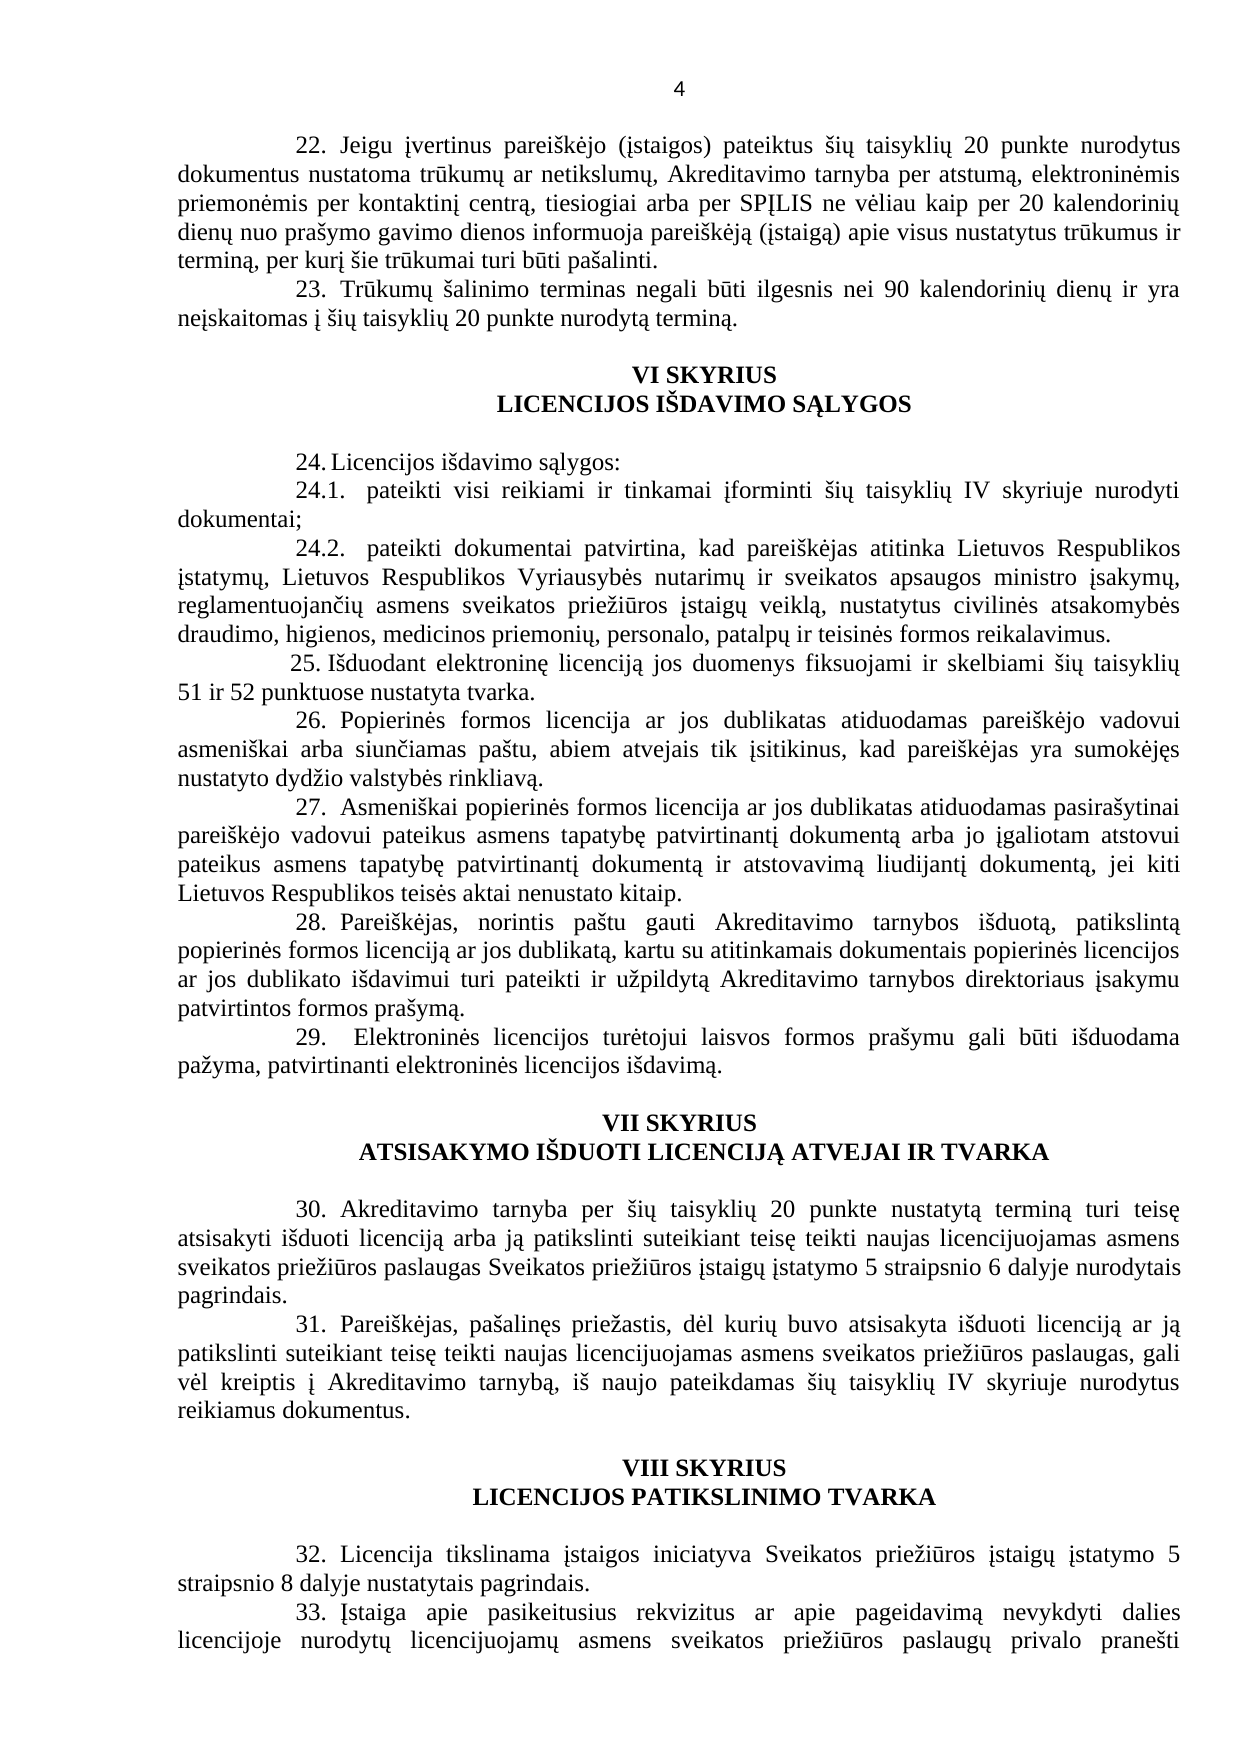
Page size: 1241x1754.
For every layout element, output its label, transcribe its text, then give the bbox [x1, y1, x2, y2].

text 32. Licencija tikslinama įstaigos iniciatyva Sveikatos priežiūros įstaigų įstatymo 5 straipsnio 8 dalyje nustatytais pagrindais. [177, 1539, 1181, 1597]
text 31. Pareiškėjas, pašalinęs priežastis, dėl kurių buvo atsisakyta išduoti licenciją ar ją patikslinti suteikiant teisę teikti naujas licencijuojamas asmens sveikatos priežiūros paslaugas, gali vėl kreiptis į Akreditavimo tarnybą, iš naujo pateikdamas šių taisyklių IV skyriuje nurodytus reikiamus dokumentus. [177, 1309, 1181, 1424]
text LICENCIJOS IŠDAVIMO SĄLYGOS [227, 389, 1181, 418]
text 30. Akreditavimo tarnyba per šių taisyklių 20 punkte nustatytą terminą turi teisę atsisakyti išduoti licenciją arba ją patikslinti suteikiant teisę teikti naujas licencijuojamas asmens sveikatos priežiūros paslaugas Sveikatos priežiūros įstaigų įstatymo 5 straipsnio 6 dalyje nurodytais pagrindais. [177, 1194, 1181, 1309]
text 24. Licencijos išdavimo sąlygos: [295, 447, 1181, 476]
text 29. Elektroninės licencijos turėtojui laisvos formos prašymu gali būti išduodama pažyma, patvirtinanti elektroninės licencijos išdavimą. [177, 1022, 1181, 1079]
text 22. Jeigu įvertinus pareiškėjo (įstaigos) pateiktus šių taisyklių 20 punkte nurodytus dokumentus nustatoma trūkumų ar netikslumų, Akreditavimo tarnyba per atstumą, elektroninėmis priemonėmis per kontaktinį centrą, tiesiogiai arba per SPĮLIS ne vėliau kaip per 20 kalendorinių dienų nuo prašymo gavimo dienos informuoja pareiškėją (įstaigą) apie visus nustatytus trūkumus ir terminą, per kurį šie trūkumai turi būti pašalinti. [177, 131, 1181, 274]
text 24.1. pateikti visi reikiami ir tinkamai įforminti šių taisyklių IV skyriuje nurodyti dokumentai; [177, 476, 1181, 533]
text 24.2. pateikti dokumentai patvirtina, kad pareiškėjas atitinka Lietuvos Respublikos įstatymų, Lietuvos Respublikos Vyriausybės nutarimų ir sveikatos apsaugos ministro įsakymų, reglamentuojančių asmens sveikatos priežiūros įstaigų veiklą, nustatytus civilinės atsakomybės draudimo, higienos, medicinos priemonių, personalo, patalpų ir teisinės formos reikalavimus. [177, 533, 1181, 648]
text 28. Pareiškėjas, norintis paštu gauti Akreditavimo tarnybos išduotą, patikslintą popierinės formos licenciją ar jos dublikatą, kartu su atitinkamais dokumentais popierinės licencijos ar jos dublikato išdavimui turi pateikti ir užpildytą Akreditavimo tarnybos direktoriaus įsakymu patvirtintos formos prašymą. [177, 907, 1181, 1022]
text 27. Asmeniškai popierinės formos licencija ar jos dublikatas atiduodamas pasirašytinai pareiškėjo vadovui pateikus asmens tapatybę patvirtinantį dokumentą arba jo įgaliotam atstovui pateikus asmens tapatybę patvirtinantį dokumentą ir atstovavimą liudijantį dokumentą, jei kiti Lietuvos Respublikos teisės aktai nenustato kitaip. [177, 792, 1181, 907]
text 26. Popierinės formos licencija ar jos dublikatas atiduodamas pareiškėjo vadovui asmeniškai arba siunčiamas paštu, abiem atvejais tik įsitikinus, kad pareiškėjas yra sumokėjęs nustatyto dydžio valstybės rinkliavą. [177, 706, 1181, 792]
text VI SKYRIUS [227, 361, 1181, 389]
text 23. Trūkumų šalinimo terminas negali būti ilgesnis nei 90 kalendorinių dienų ir yra neįskaitomas į šių taisyklių 20 punkte nurodytą terminą. [177, 274, 1181, 332]
text 33. Įstaiga apie pasikeitusius rekvizitus ar apie pageidavimą nevykdyti dalies licencijoje nurodytų licencijuojamų asmens sveikatos priežiūros paslaugų privalo pranešti [177, 1597, 1181, 1654]
text 25. Išduodant elektroninę licenciją jos duomenys fiksuojami ir skelbiami šių taisyklių 51 ir 52 punktuose nustatyta tvarka. [177, 648, 1181, 706]
text VII SKYRIUS [177, 1108, 1181, 1137]
text ATSISAKYMO IŠDUOTI LICENCIJĄ ATVEJAI IR TVARKA [227, 1137, 1181, 1166]
text LICENCIJOS PATIKSLINIMO TVARKA [227, 1482, 1181, 1511]
text VIII SKYRIUS [227, 1453, 1181, 1482]
